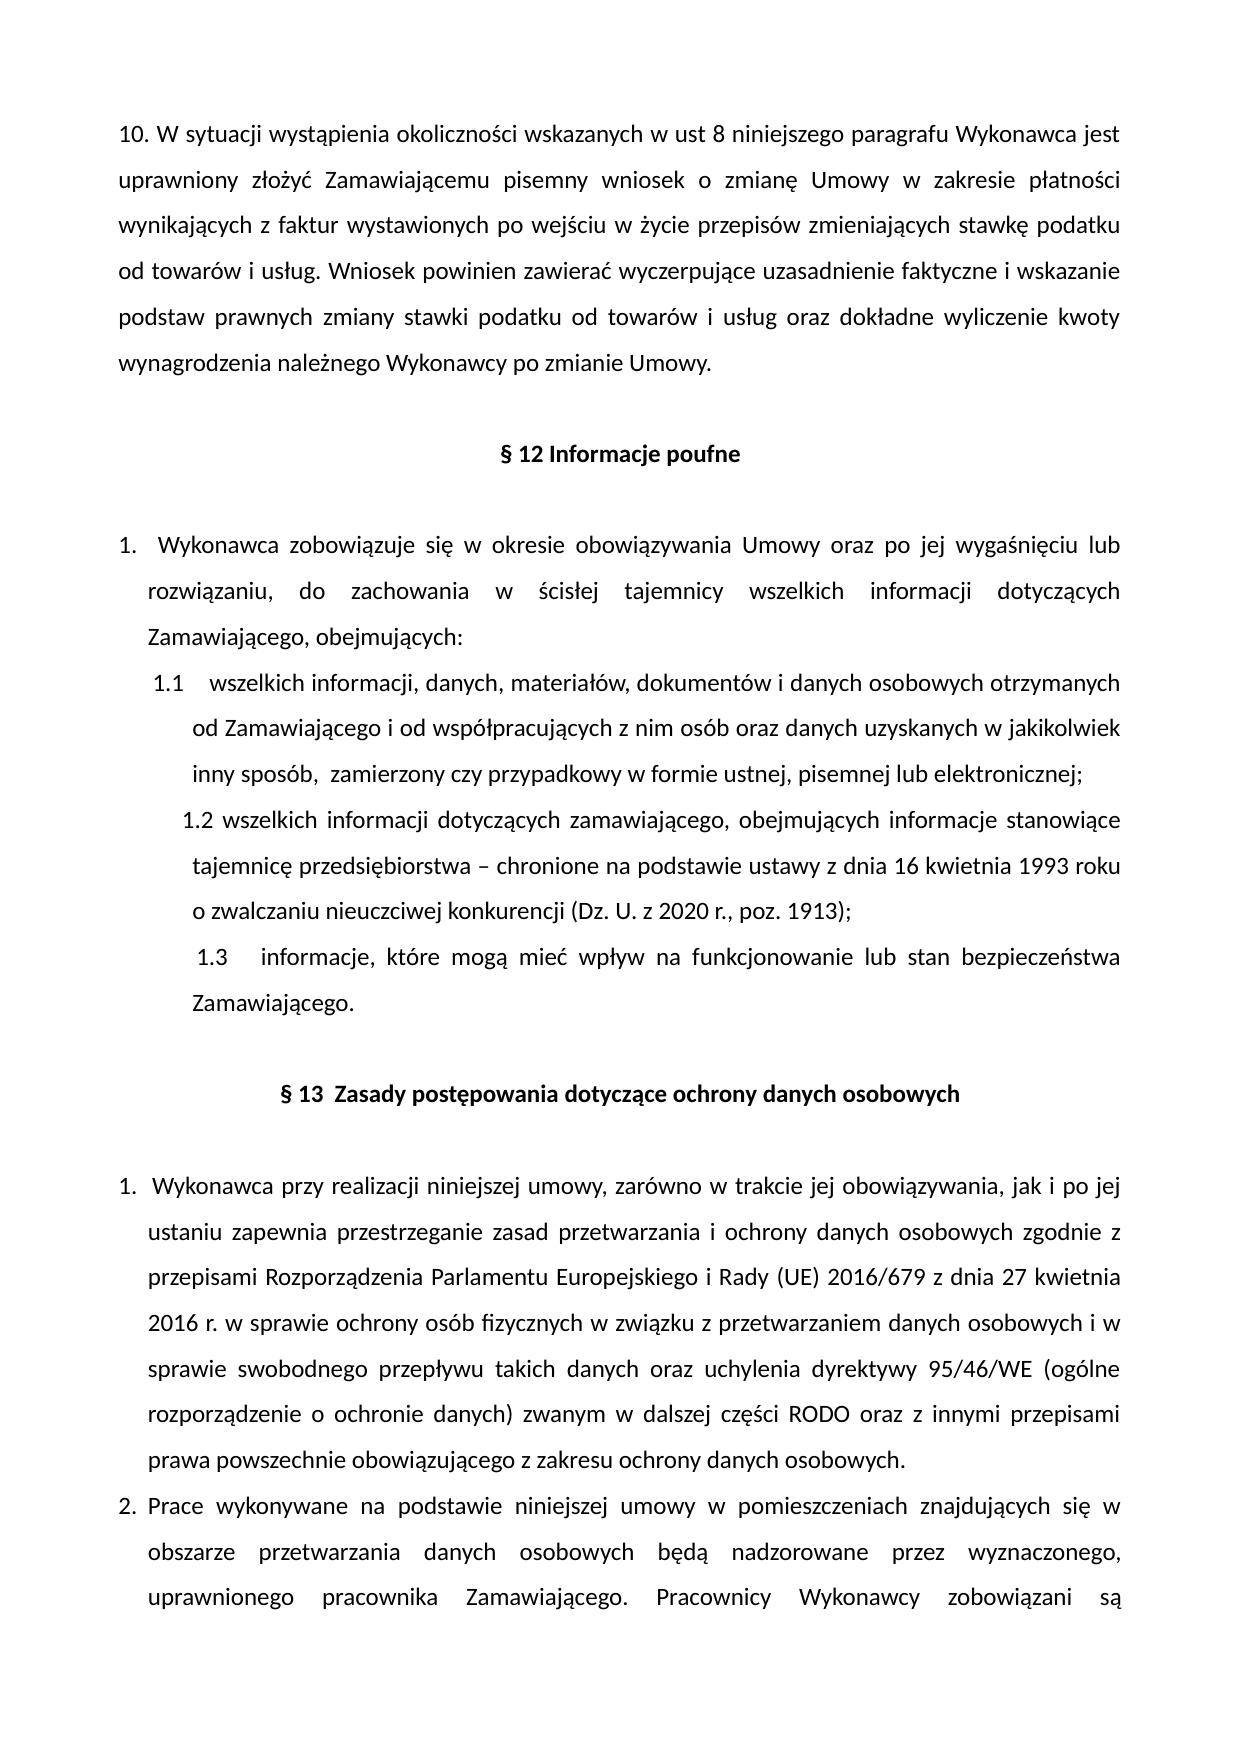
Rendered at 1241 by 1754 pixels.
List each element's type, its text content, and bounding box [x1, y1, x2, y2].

text 1.2 wszelkich informacji dotyczących zamawiającego, obejmujących informacje stanowiące tajemnicę przedsiębiorstwa – chronione na podstawie ustawy z dnia 16 kwietnia 1993 roku o zwalczaniu nieuczciwej konkurencji (Dz. U. z 2020 r., poz. 1913); [118, 804, 1122, 926]
text 1. Wykonawca zobowiązuje się w okresie obowiązywania Umowy oraz po jej wygaśnięciu lub rozwiązaniu, do zachowania w ścisłej tajemnicy wszelkich informacji dotyczących Zamawiającego, obejmujących: [118, 530, 1122, 652]
text 2. Prace wykonywane na podstawie niniejszej umowy w pomieszczeniach znajdujących się w obszarze przetwarzania danych osobowych będą nadzorowane przez wyznaczonego, uprawnionego pracownika Zamawiającego. Pracownicy Wykonawcy zobowiązani są [118, 1490, 1122, 1612]
text 1.3 informacje, które mogą mieć wpływ na funkcjonowanie lub stan bezpieczeństwa Zamawiającego. [118, 941, 1122, 1017]
text 10. W sytuacji wystąpienia okoliczności wskazanych w ust 8 niniejszego paragrafu Wykonawca jest uprawniony złożyć Zamawiającemu pisemny wniosek o zmianę Umowy w zakresie płatności wynikających z faktur wystawionych po wejściu w życie przepisów zmieniających stawkę podatku od towarów i usług. Wniosek powinien zawierać wyczerpujące uzasadnienie faktyczne i wskazanie podstaw prawnych zmiany stawki podatku od towarów i usług oraz dokładne wyliczenie kwoty wynagrodzenia należnego Wykonawcy po zmianie Umowy. [118, 118, 1122, 377]
text 1. Wykonawca przy realizacji niniejszej umowy, zarówno w trakcie jej obowiązywania, jak i po jej ustaniu zapewnia przestrzeganie zasad przetwarzania i ochrony danych osobowych zgodnie z przepisami Rozporządzenia Parlamentu Europejskiego i Rady (UE) 2016/679 z dnia 27 kwietnia 2016 r. w sprawie ochrony osób fizycznych w związku z przetwarzaniem danych osobowych i w sprawie swobodnego przepływu takich danych oraz uchylenia dyrektywy 95/46/WE (ogólne rozporządzenie o ochronie danych) zwanym w dalszej części RODO oraz z innymi przepisami prawa powszechnie obowiązującego z zakresu ochrony danych osobowych. [118, 1170, 1122, 1475]
text § 12 Informacje poufne [118, 438, 1122, 469]
text 1.1 wszelkich informacji, danych, materiałów, dokumentów i danych osobowych otrzymanych od Zamawiającego i od współpracujących z nim osób oraz danych uzyskanych w jakikolwiek inny sposób, zamierzony czy przypadkowy w formie ustnej, pisemnej lub elektronicznej; [133, 667, 1122, 789]
text § 13 Zasady postępowania dotyczące ochrony danych osobowych [118, 1078, 1122, 1109]
